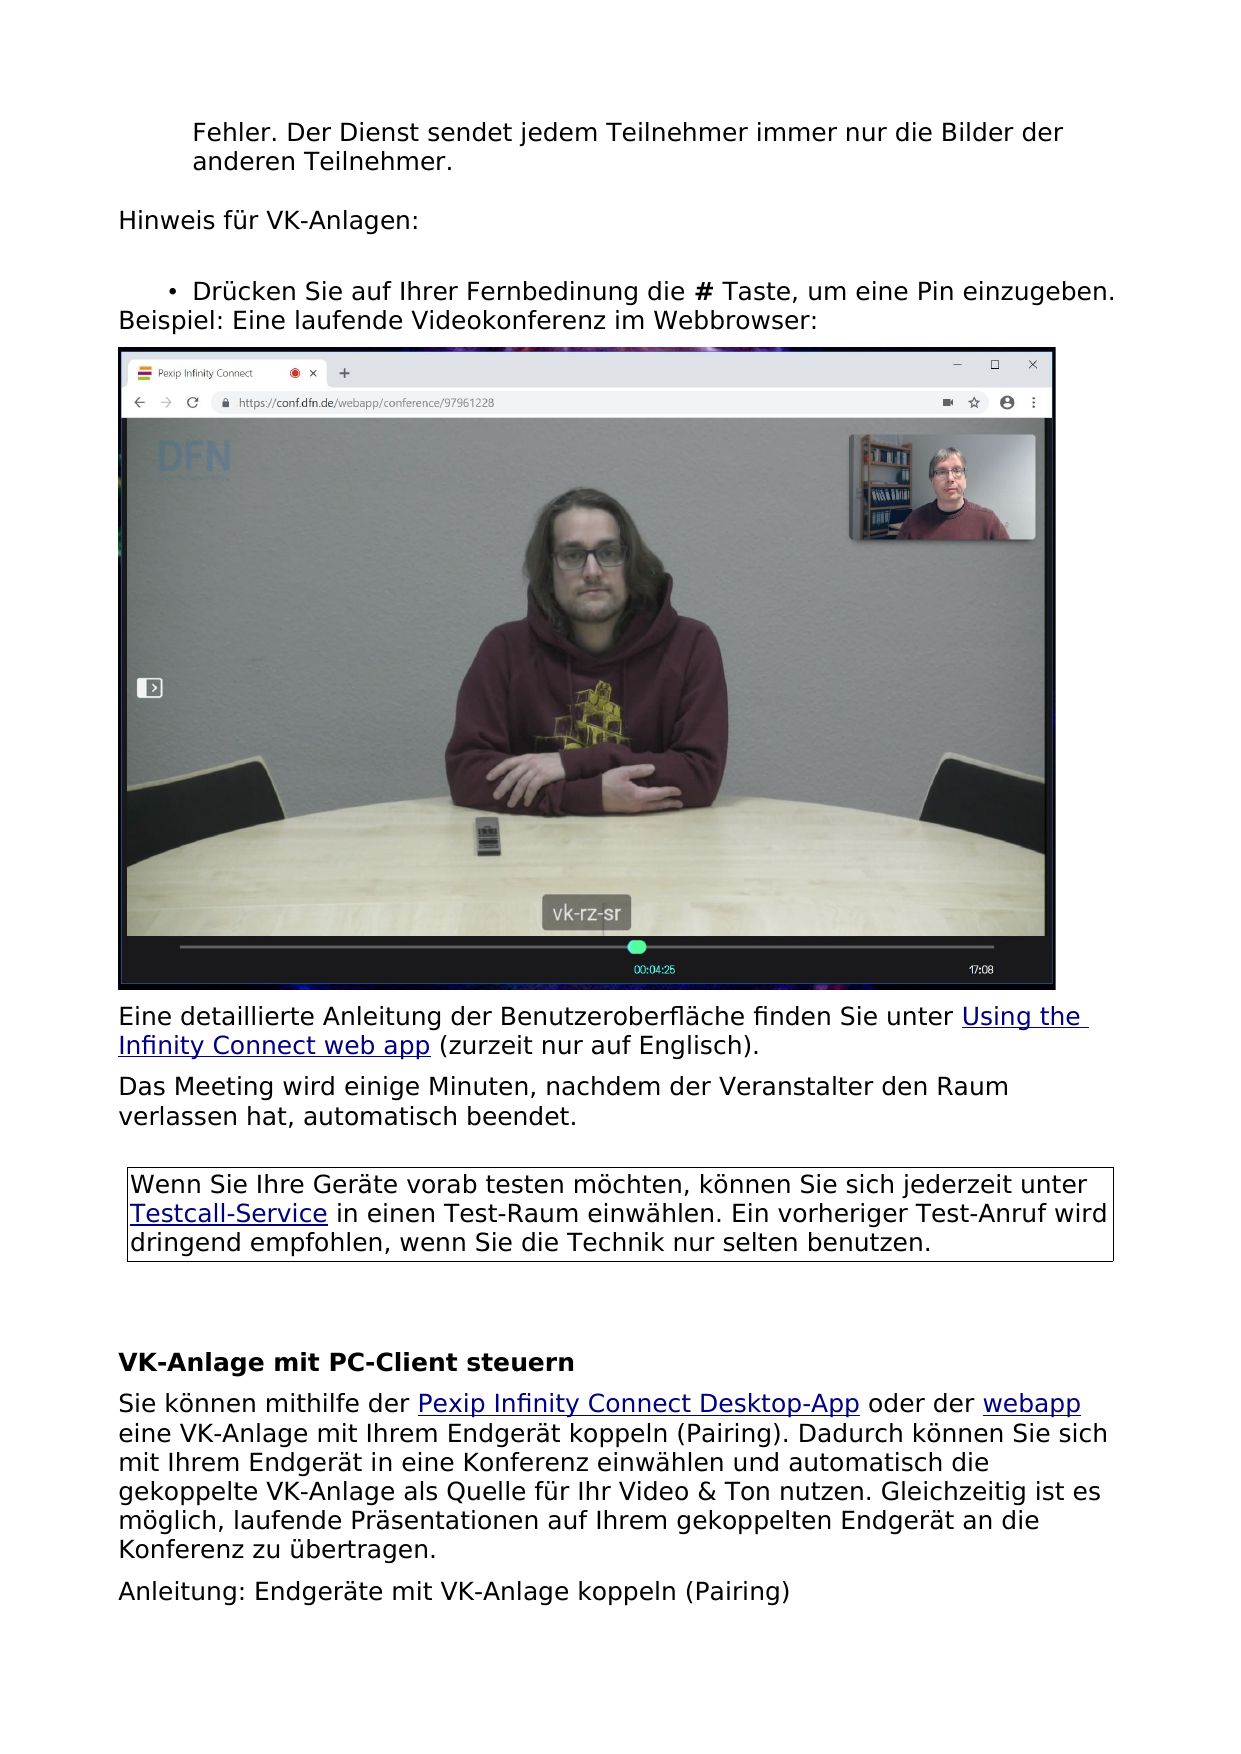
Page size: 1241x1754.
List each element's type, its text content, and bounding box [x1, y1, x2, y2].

text Das Meeting wird einige Minuten, nachdem der Veranstalter den Raum verlassen hat, automatisch beendet. [118, 1073, 1122, 1131]
text Anleitung: Endgeräte mit VK-Anlage koppeln (Pairing) [118, 1577, 1122, 1606]
table_header Wenn Sie Ihre Geräte vorab testen möchten, können Sie sich jederzeit unter Testcall-Service in einen Test-Raum einwählen. Ein vorheriger Test-Anruf wird dringend empfohlen, wenn Sie die Technik nur selten benutzen. [128, 1168, 1113, 1261]
picture [118, 347, 1056, 990]
text Eine detaillierte Anleitung der Benutzeroberfläche finden Sie unter Using the Infinity Connect web app (zurzeit nur auf Englisch). [118, 1002, 1122, 1060]
subtitle VK-Anlage mit PC-Client steuern [118, 1348, 1122, 1377]
list Drücken Sie auf Ihrer Fernbedinung die # Taste, um eine Pin einzugeben. [177, 277, 1122, 306]
list Fehler. Der Dienst sendet jedem Teilnehmer immer nur die Bilder der anderen Teilnehmer. [177, 118, 1122, 176]
text Sie können mithilfe der Pexip Infinity Connect Desktop-App oder der webapp eine VK-Anlage mit Ihrem Endgerät koppeln (Pairing). Dadurch können Sie sich mit Ihrem Endgerät in eine Konferenz einwählen und automatisch die gekoppelte VK-Anlage als Quelle für Ihr Video & Ton nutzen. Gleichzeitig ist es möglich, laufende Präsentationen auf Ihrem gekoppelten Endgerät an die Konferenz zu übertragen. [118, 1390, 1122, 1565]
text Beispiel: Eine laufende Videokonferenz im Webbrowser: [118, 306, 1122, 335]
text Hinweis für VK-Anlagen: [118, 206, 1122, 235]
